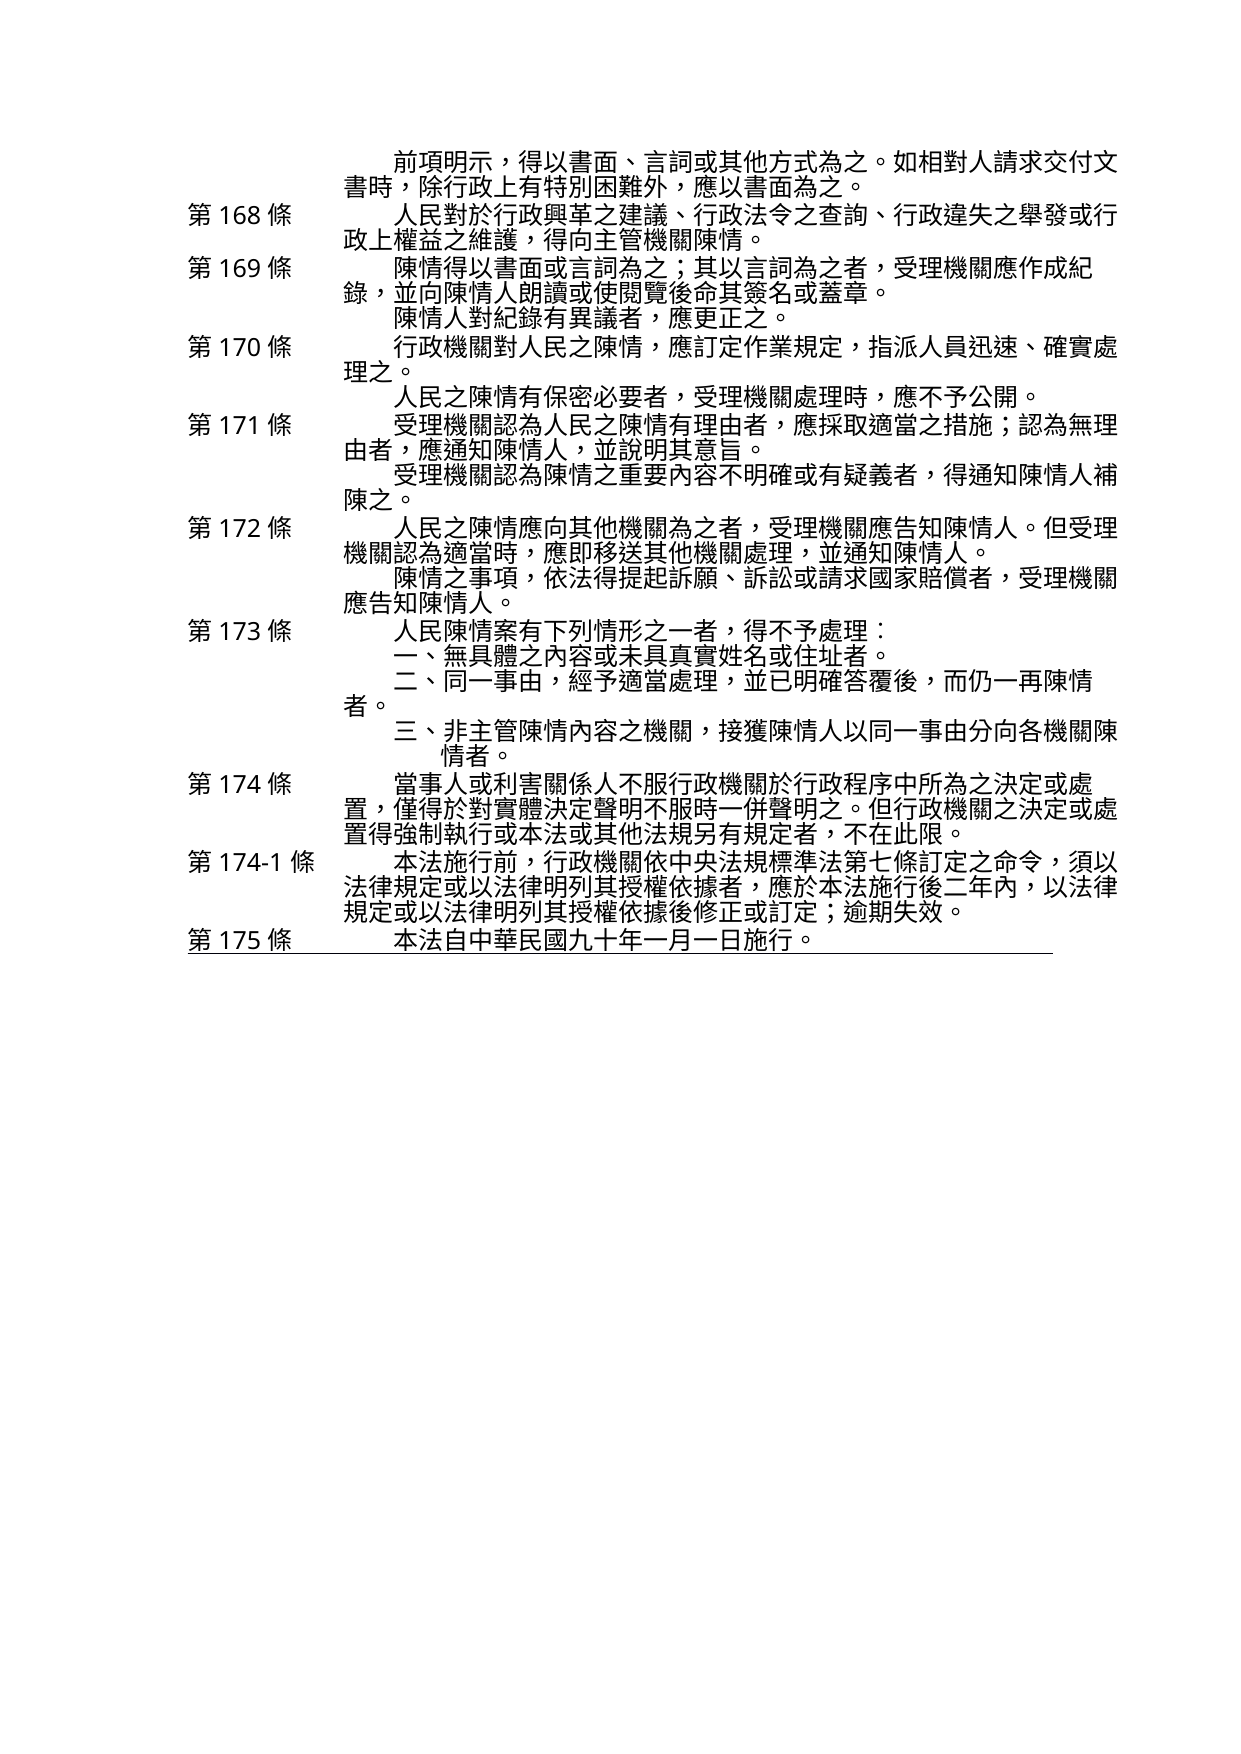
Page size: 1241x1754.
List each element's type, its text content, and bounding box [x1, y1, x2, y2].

table_cell 本法自中華民國九十年一月一日施行。 [341, 928, 1125, 956]
table_cell [186, 150, 341, 203]
table_cell 第 170 條 [186, 334, 341, 412]
table_cell 第 173 條 [186, 619, 341, 772]
table_cell 第 174-1 條 [186, 850, 341, 928]
table_cell 當事人或利害關係人不服行政機關於行政程序中所為之決定或處置，僅得於對實體決定聲明不服時一併聲明之。但行政機關之決定或處置得強制執行或本法或其他法規另有規定者，不在此限。 [341, 772, 1125, 850]
table_cell 第 174 條 [186, 772, 341, 850]
table_cell 第 175 條 [186, 928, 341, 956]
table_cell 陳情得以書面或言詞為之；其以言詞為之者，受理機關應作成紀錄，並向陳情人朗讀或使閱覽後命其簽名或蓋章。 陳情人對紀錄有異議者，應更正之。 [341, 256, 1125, 334]
table_cell 受理機關認為人民之陳情有理由者，應採取適當之措施；認為無理由者，應通知陳情人，並說明其意旨。 受理機關認為陳情之重要內容不明確或有疑義者，得通知陳情人補陳之。 [341, 413, 1125, 516]
table_cell 人民對於行政興革之建議、行政法令之查詢、行政違失之舉發或行政上權益之維護，得向主管機關陳情。 [341, 203, 1125, 256]
table_cell 第 171 條 [186, 413, 341, 516]
table_cell 行政機關對人民之陳情，應訂定作業規定，指派人員迅速、確實處理之。 人民之陳情有保密必要者，受理機關處理時，應不予公開。 [341, 334, 1125, 412]
table_cell 第 172 條 [186, 516, 341, 619]
table_cell 人民之陳情應向其他機關為之者，受理機關應告知陳情人。但受理機關認為適當時，應即移送其他機關處理，並通知陳情人。 陳情之事項，依法得提起訴願、訴訟或請求國家賠償者，受理機關應告知陳情人。 [341, 516, 1125, 619]
table_cell 第 169 條 [186, 256, 341, 334]
table_cell 前項明示，得以書面、言詞或其他方式為之。如相對人請求交付文書時，除行政上有特別困難外，應以書面為之。 [341, 150, 1125, 203]
table_cell 本法施行前，行政機關依中央法規標準法第七條訂定之命令，須以法律規定或以法律明列其授權依據者，應於本法施行後二年內，以法律規定或以法律明列其授權依據後修正或訂定；逾期失效。 [341, 850, 1125, 928]
table_cell 第 168 條 [186, 203, 341, 256]
table_cell 人民陳情案有下列情形之一者，得不予處理︰ 一、無具體之內容或未具真實姓名或住址者。 二、同一事由，經予適當處理，並已明確答覆後，而仍一再陳情者。 三、非主管陳情內容之機關，接獲陳情人以同一事由分向各機關陳情者。 [341, 619, 1125, 772]
